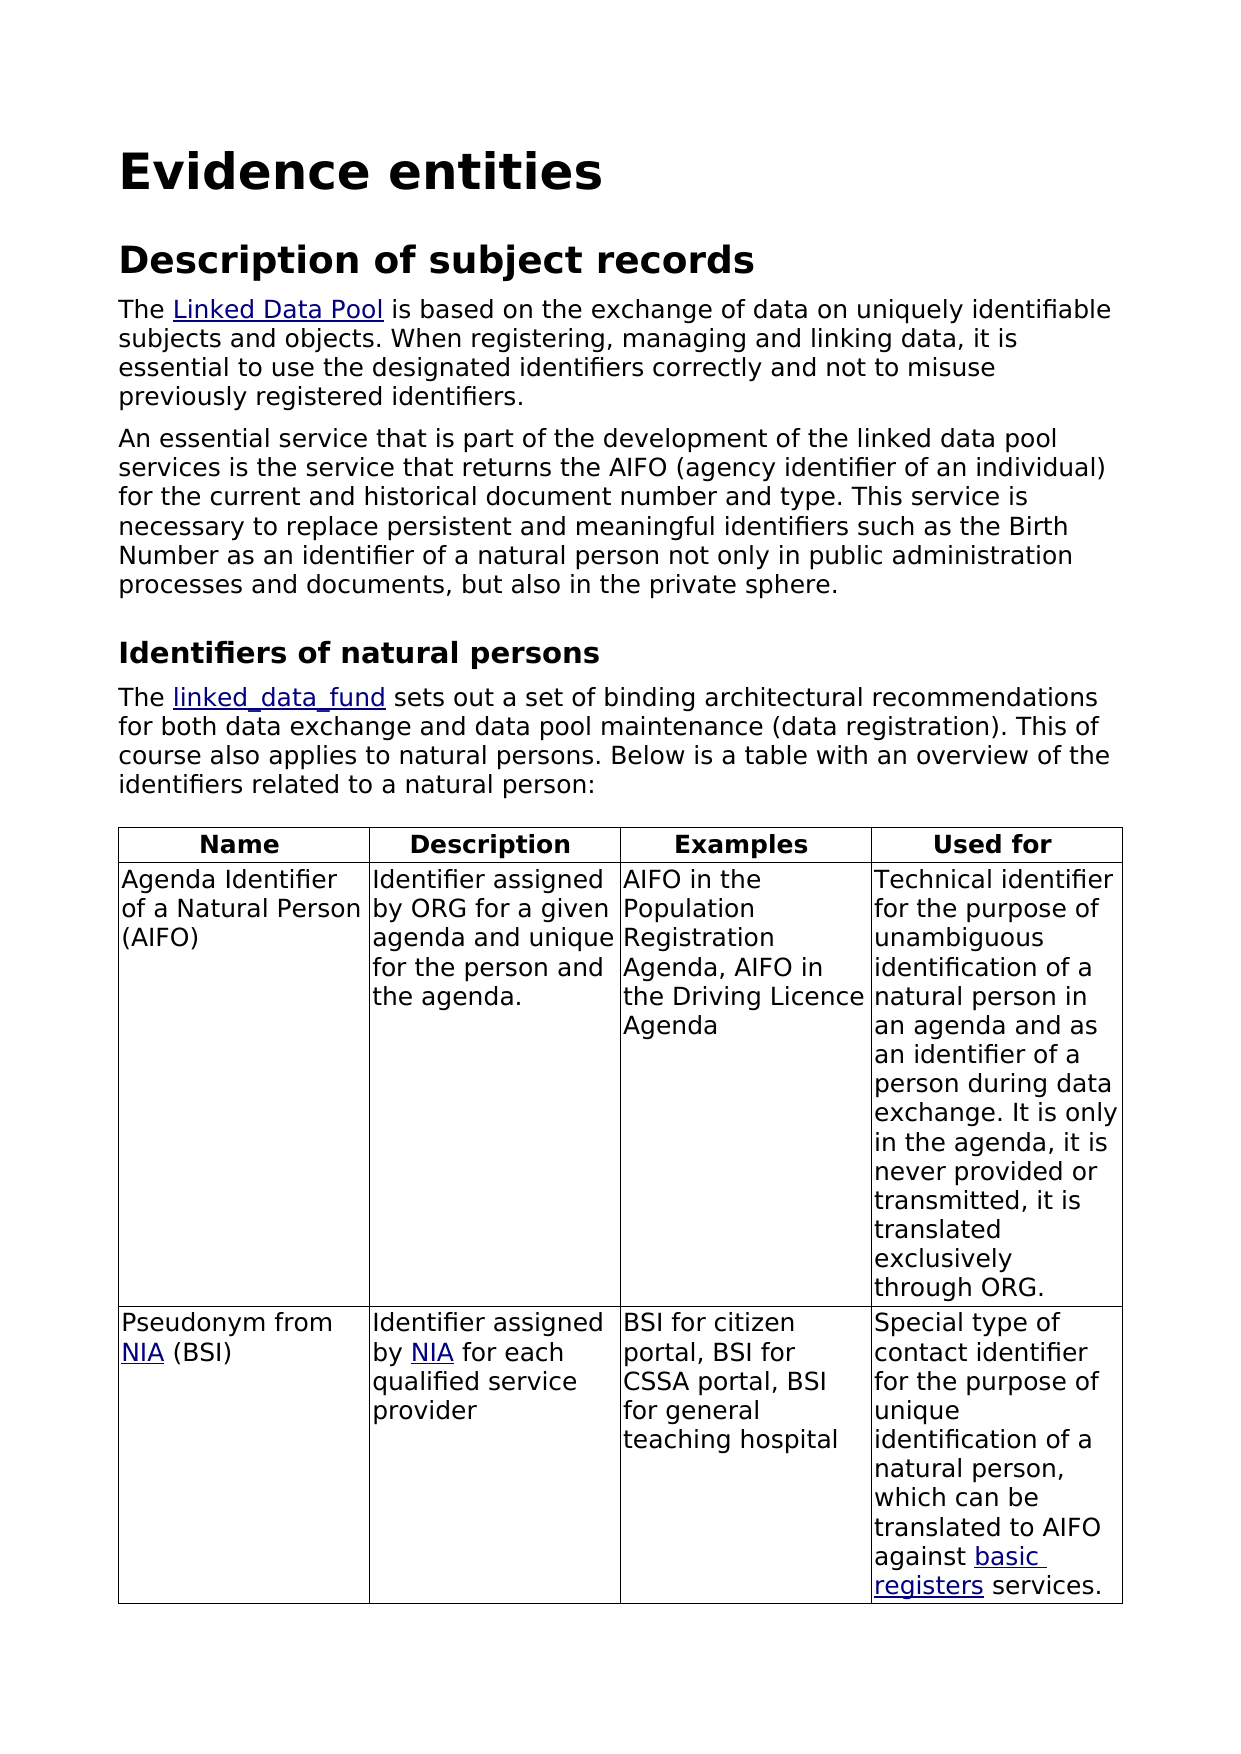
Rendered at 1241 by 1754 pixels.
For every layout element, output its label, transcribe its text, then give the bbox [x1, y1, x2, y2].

table_header Description [370, 828, 620, 862]
text The linked_data_fund sets out a set of binding architectural recommendations for both data exchange and data pool maintenance (data registration). This of course also applies to natural persons. Below is a table with an overview of the identifiers related to a natural person: [118, 683, 1122, 800]
table_cell Technical identifier for the purpose of unambiguous identification of a natural person in an agenda and as an identifier of a person during data exchange. It is only in the agenda, it is never provided or transmitted, it is translated exclusively through ORG. [872, 863, 1122, 1306]
table_cell Special type of contact identifier for the purpose of unique identification of a natural person, which can be translated to AIFO against basic registers services. [872, 1307, 1122, 1603]
table_header Name [119, 828, 369, 862]
table_header Used for [872, 828, 1122, 862]
text The Linked Data Pool is based on the exchange of data on uniquely identifiable subjects and objects. When registering, managing and linking data, it is essential to use the designated identifiers correctly and not to misuse previously registered identifiers. [118, 295, 1122, 412]
subtitle Identifiers of natural persons [118, 637, 1122, 671]
table_cell BSI for citizen portal, BSI for CSSA portal, BSI for general teaching hospital [621, 1307, 871, 1603]
text An essential service that is part of the development of the linked data pool services is the service that returns the AIFO (agency identifier of an individual) for the current and historical document number and type. This service is necessary to replace persistent and meaningful identifiers such as the Birth Number as an identifier of a natural person not only in public administration processes and documents, but also in the private sphere. [118, 424, 1122, 599]
subtitle Description of subject records [118, 239, 1122, 282]
subtitle Evidence entities [118, 143, 1122, 201]
table_cell Identifier assigned by ORG for a given agenda and unique for the person and the agenda. [370, 863, 620, 1306]
table_cell Identifier assigned by NIA for each qualified service provider [370, 1307, 620, 1603]
table_cell AIFO in the Population Registration Agenda, AIFO in the Driving Licence Agenda [621, 863, 871, 1306]
table_cell Agenda Identifier of a Natural Person (AIFO) [119, 863, 369, 1306]
table_cell Pseudonym from NIA (BSI) [119, 1307, 369, 1603]
table_header Examples [621, 828, 871, 862]
